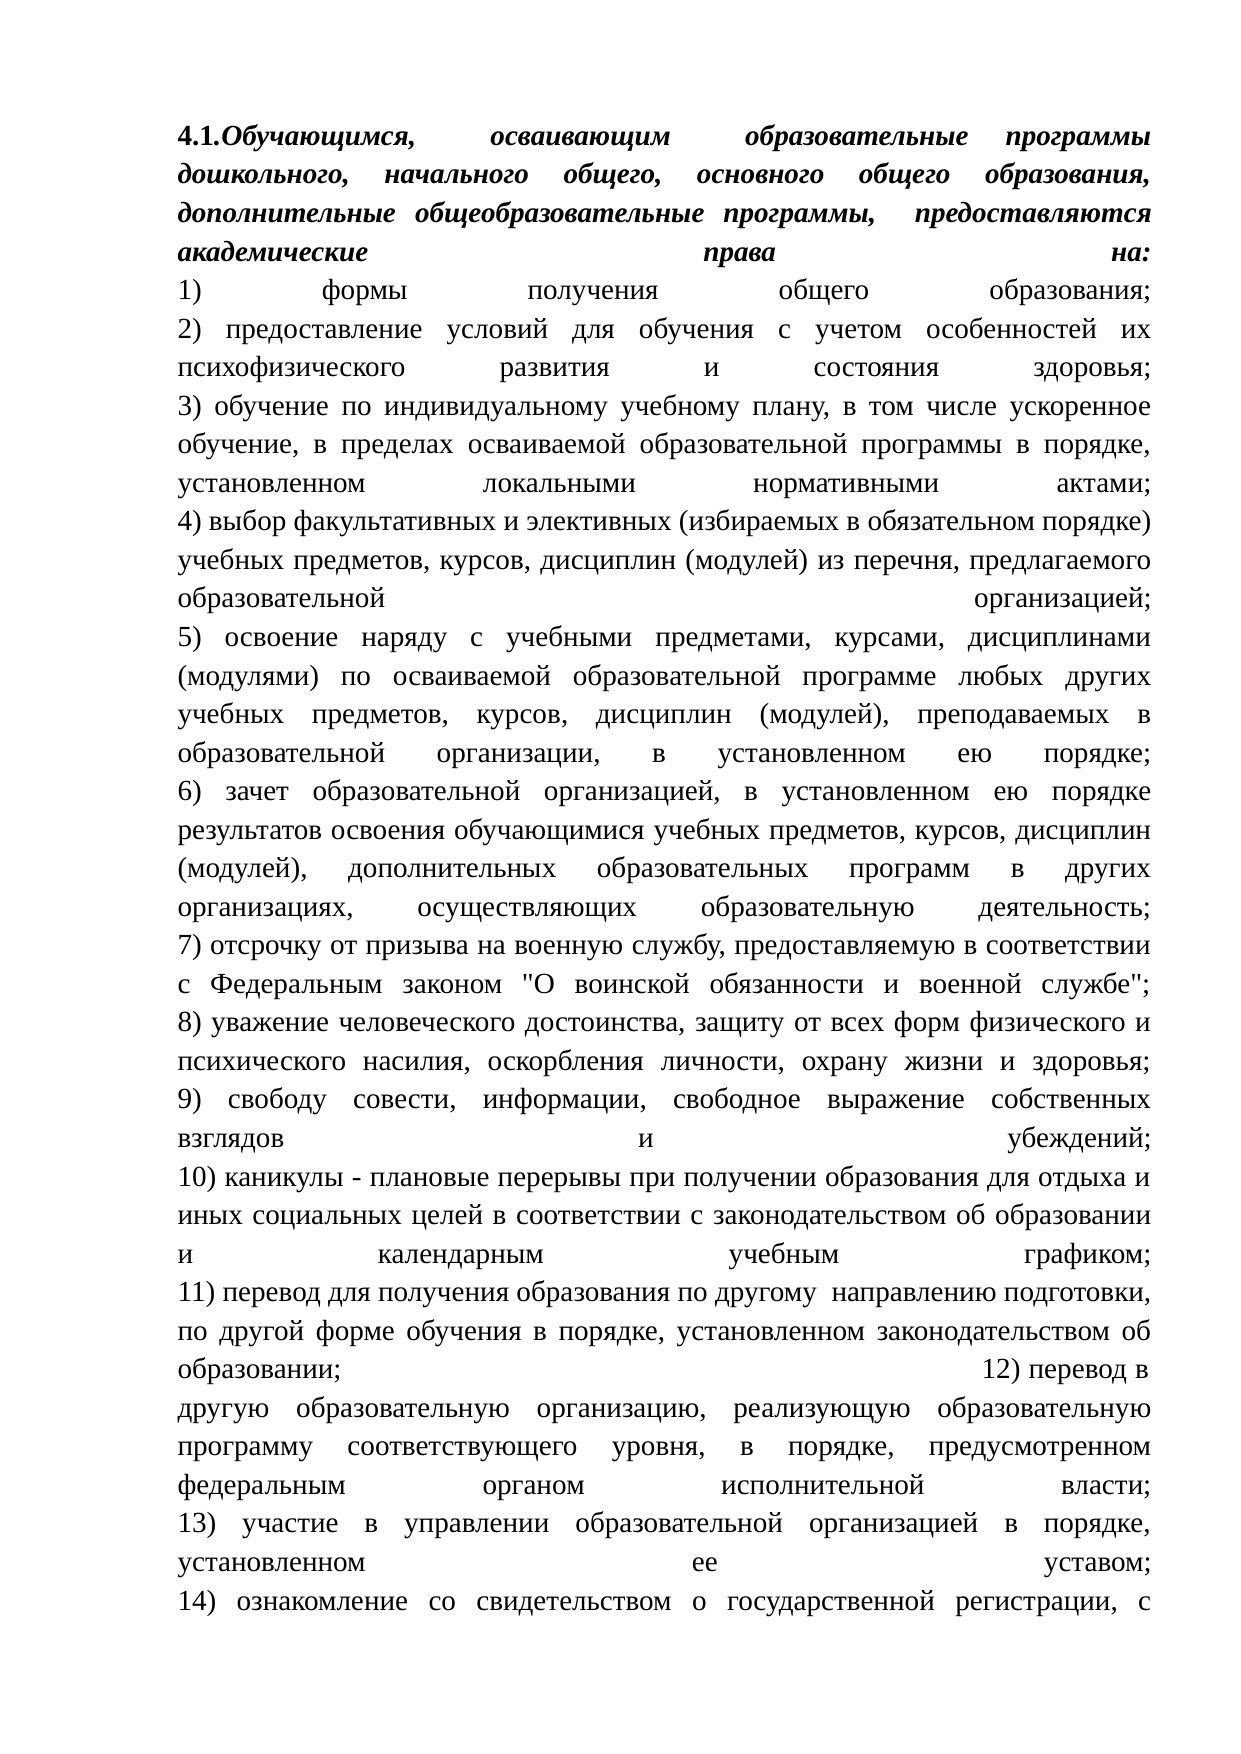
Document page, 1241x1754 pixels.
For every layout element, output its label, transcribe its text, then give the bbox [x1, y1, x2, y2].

text 4.1.Обучающимся, осваивающим образовательные программы дошкольного, начального общего, основного общего образования, дополнительные общеобразовательные программы, предоставляются академические права на: 1) формы получения общего образования; 2) предоставление условий для обучения с учетом особенностей их психофизического развития и состояния здоровья; 3) обучение по индивидуальному учебному плану, в том числе ускоренное обучение, в пределах осваиваемой образовательной программы в порядке, установленном локальными нормативными актами; 4) выбор факультативных и элективных (избираемых в обязательном порядке) учебных предметов, курсов, дисциплин (модулей) из перечня, предлагаемого образовательной организацией; 5) освоение наряду с учебными предметами, курсами, дисциплинами (модулями) по осваиваемой образовательной программе любых других учебных предметов, курсов, дисциплин (модулей), преподаваемых в образовательной организации, в установленном ею порядке; 6) зачет образовательной организацией, в установленном ею порядке результатов освоения обучающимися учебных предметов, курсов, дисциплин (модулей), дополнительных образовательных программ в других организациях, осуществляющих образовательную деятельность; 7) отсрочку от призыва на военную службу, предоставляемую в соответствии с Федеральным законом "О воинской обязанности и военной службе"; 8) уважение человеческого достоинства, защиту от всех форм физического и психического насилия, оскорбления личности, охрану жизни и здоровья; 9) свободу совести, информации, свободное выражение собственных взглядов и убеждений; 10) каникулы - плановые перерывы при получении образования для отдыха и иных социальных целей в соответствии с законодательством об образовании и календарным учебным графиком; 11) перевод для получения образования по другому направлению подготовки, по другой форме обучения в порядке, установленном законодательством об образовании; 12) перевод в другую образовательную организацию, реализующую образовательную программу соответствующего уровня, в порядке, предусмотренном федеральным органом исполнительной власти; 13) участие в управлении образовательной организацией в порядке, установленном ее уставом; 14) ознакомление со свидетельством о государственной регистрации, с [177, 118, 1152, 1616]
